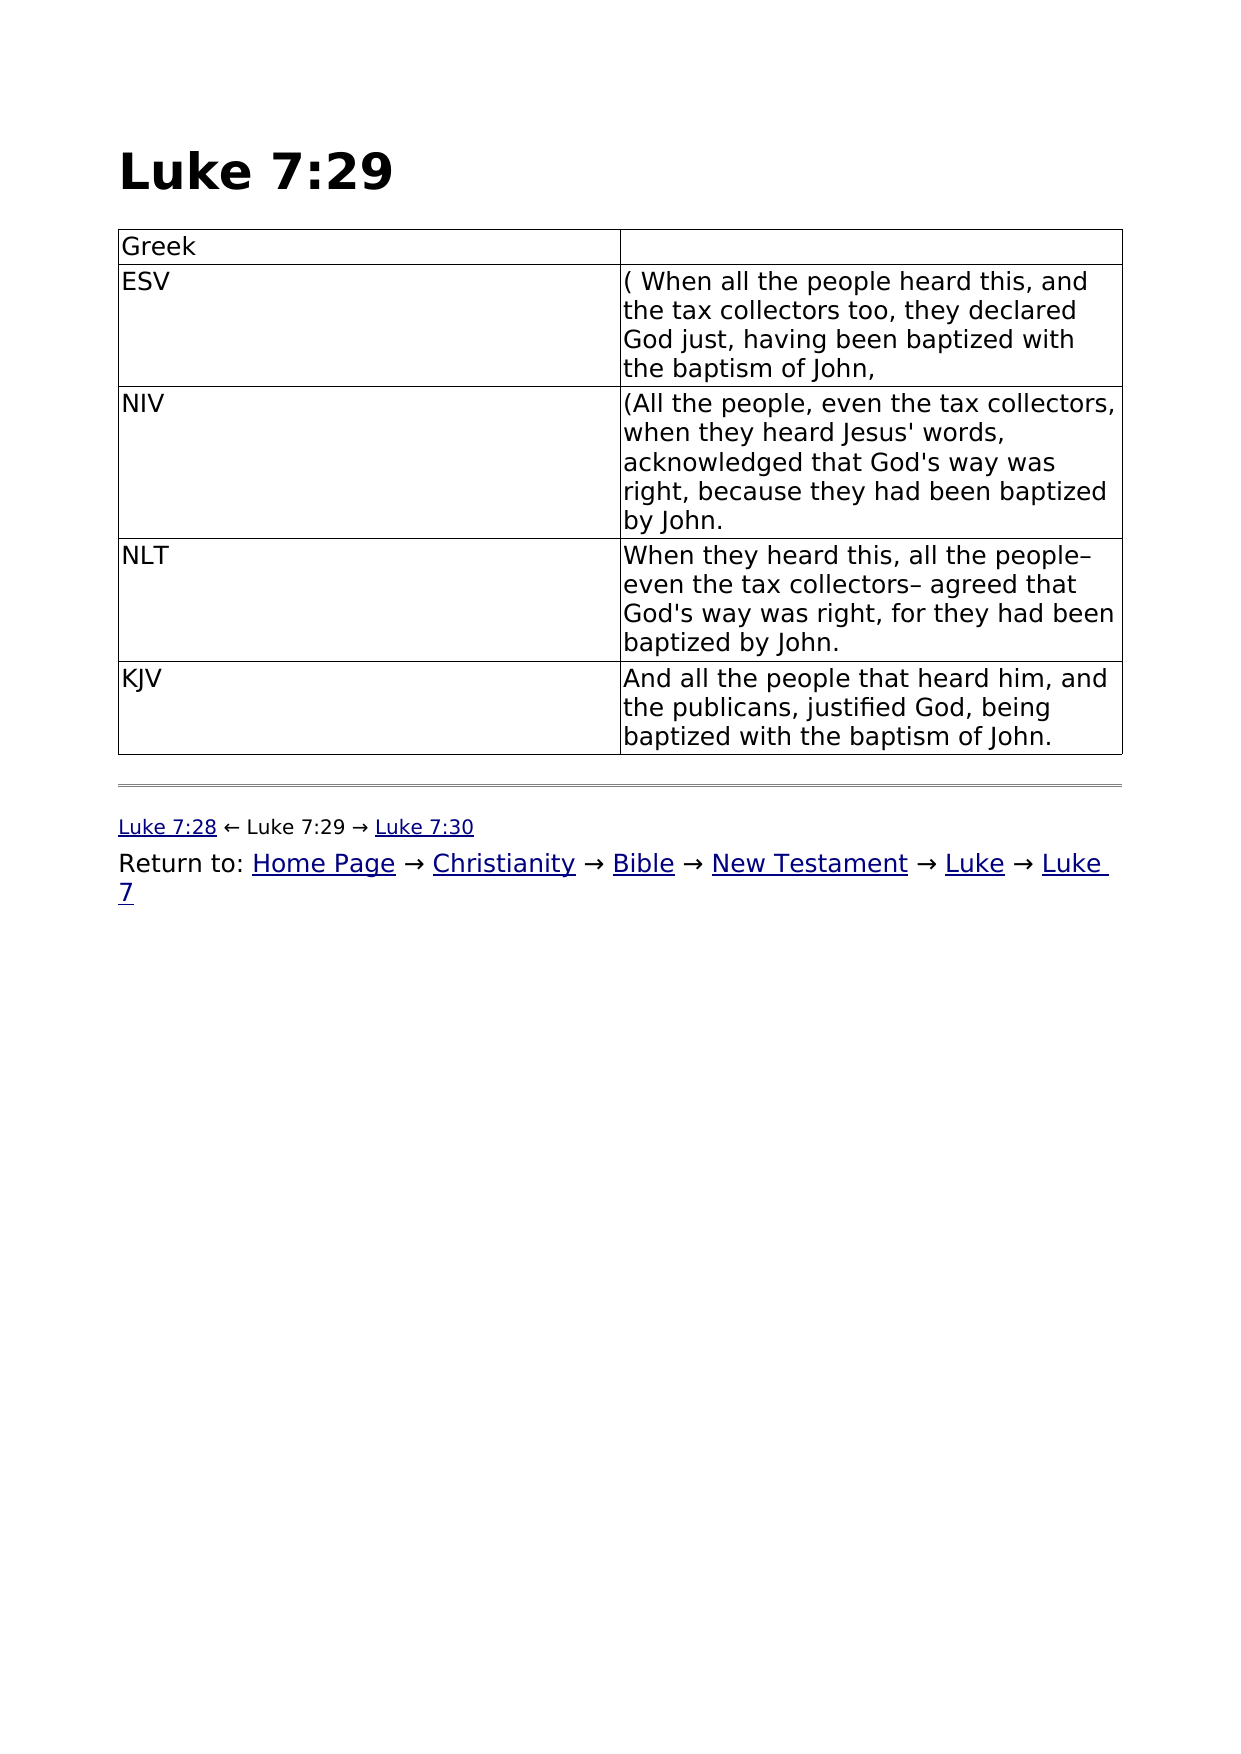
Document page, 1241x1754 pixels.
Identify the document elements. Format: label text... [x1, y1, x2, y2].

table_cell When they heard this, all the people– even the tax collectors– agreed that God's way was right, for they had been baptized by John. [621, 539, 1122, 661]
text Luke 7:28 ← Luke 7:29 → Luke 7:30 [118, 815, 1122, 849]
table_cell And all the people that heard him, and the publicans, justified God, being baptized with the baptism of John. [621, 662, 1122, 754]
text Return to: Home Page → Christianity → Bible → New Testament → Luke → Luke 7 [118, 849, 1122, 908]
table_header [621, 230, 1122, 264]
table_cell ( When all the people heard this, and the tax collectors too, they declared God just, having been baptized with the baptism of John, [621, 265, 1122, 386]
subtitle Luke 7:29 [118, 143, 1122, 201]
table_cell NLT [119, 539, 620, 661]
table_cell KJV [119, 662, 620, 754]
table_header Greek [119, 230, 620, 264]
table_cell NIV [119, 387, 620, 538]
table_cell ESV [119, 265, 620, 386]
table_cell (All the people, even the tax collectors, when they heard Jesus' words, acknowledged that God's way was right, because they had been baptized by John. [621, 387, 1122, 538]
